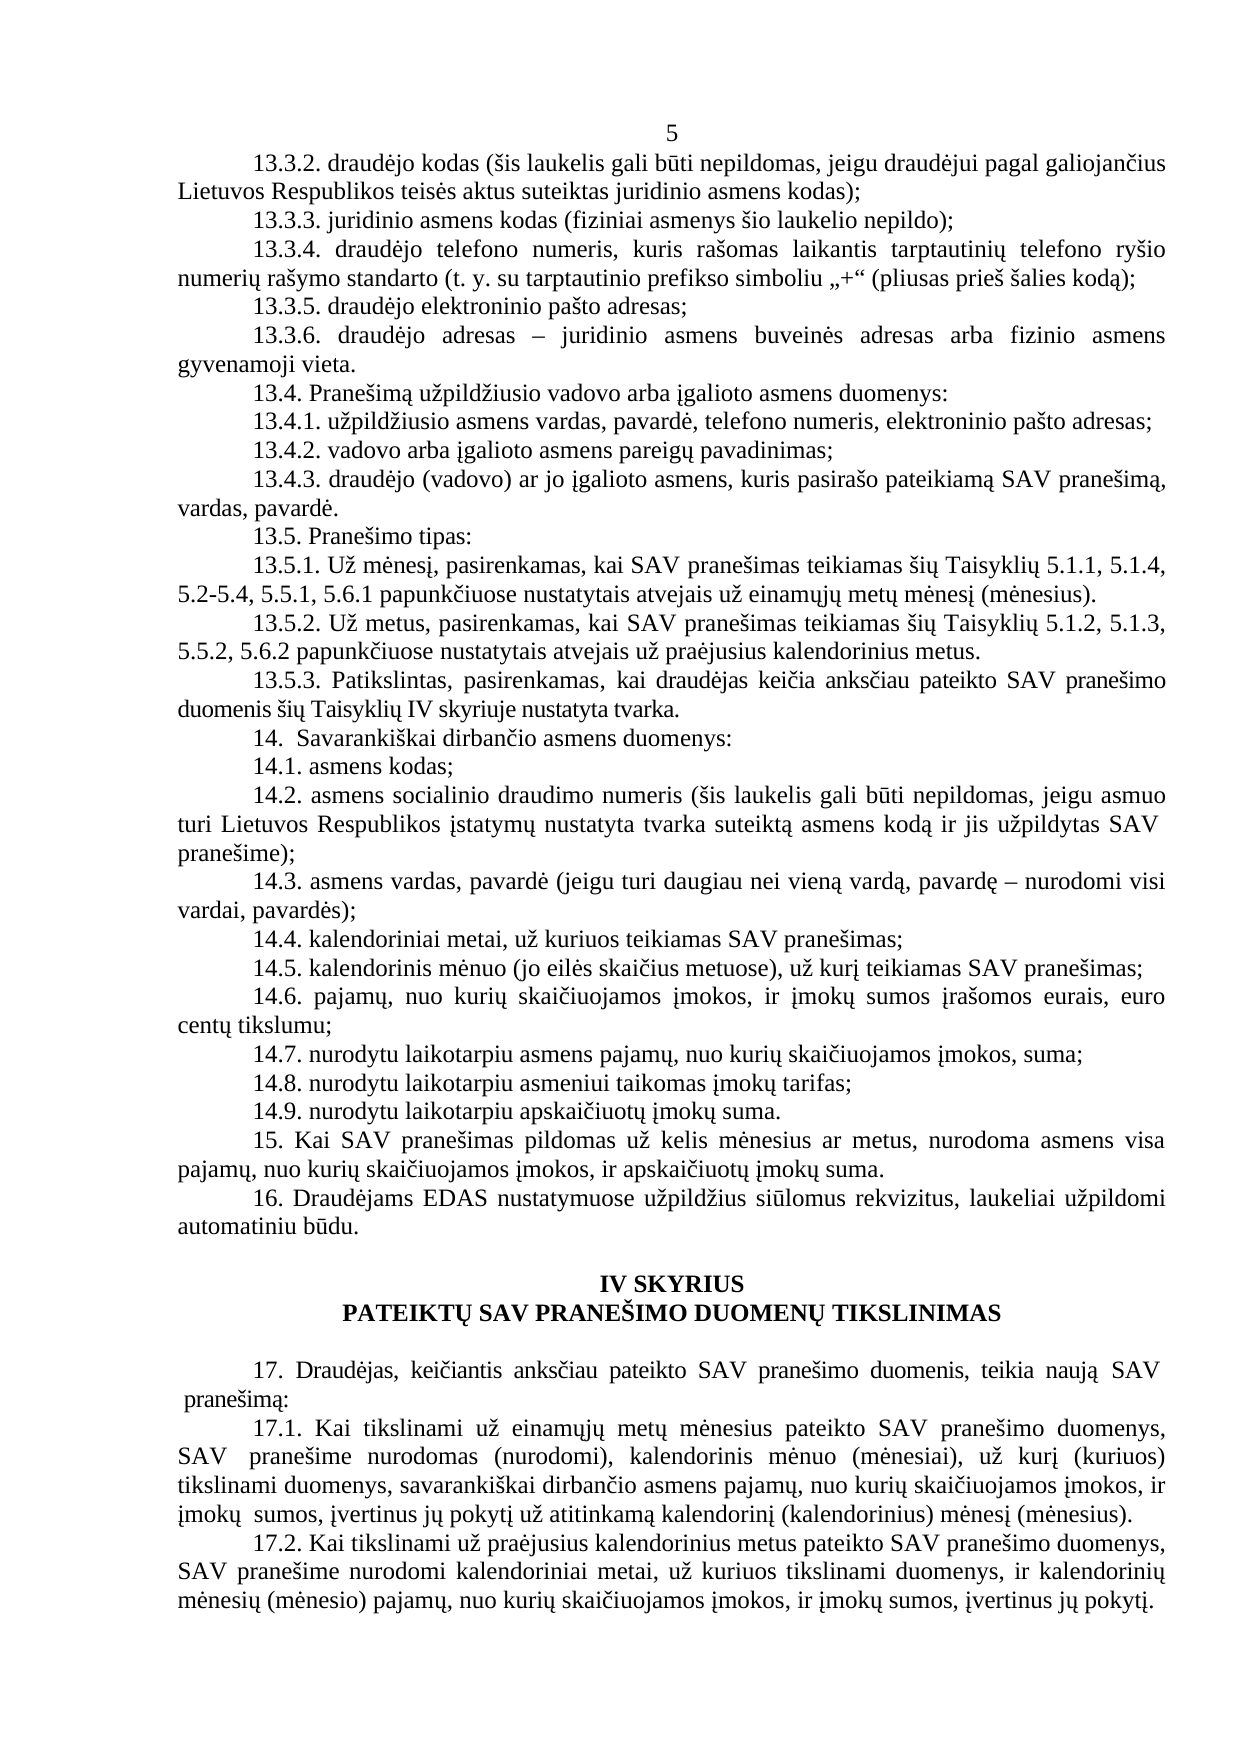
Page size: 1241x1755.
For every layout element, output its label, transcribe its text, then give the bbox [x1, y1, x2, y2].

text 13.5. Pranešimo tipas: [177, 521, 1166, 550]
text 13.4. Pranešimą užpildžiusio vadovo arba įgalioto asmens duomenys: [177, 378, 1166, 406]
text 15. Kai SAV pranešimas pildomas už kelis mėnesius ar metus, nurodoma asmens visa pajamų, nuo kurių skaičiuojamos įmokos, ir apskaičiuotų įmokų suma. [177, 1125, 1166, 1183]
text 16. Draudėjams EDAS nustatymuose užpildžius siūlomus rekvizitus, laukeliai užpildomi automatiniu būdu. [177, 1183, 1166, 1240]
text 14.3. asmens vardas, pavardė (jeigu turi daugiau nei vieną vardą, pavardę – nurodomi visi vardai, pavardės); [177, 866, 1166, 924]
text 13.3.4. draudėjo telefono numeris, kuris rašomas laikantis tarptautinių telefono ryšio numerių rašymo standarto (t. y. su tarptautinio prefikso simboliu „+“ (pliusas prieš šalies kodą); [177, 234, 1166, 291]
text 13.5.1. Už mėnesį, pasirenkamas, kai SAV pranešimas teikiamas šių Taisyklių 5.1.1, 5.1.4, 5.2-5.4, 5.5.1, 5.6.1 papunkčiuose nustatytais atvejais už einamųjų metų mėnesį (mėnesius). [177, 550, 1166, 608]
text 14.1. asmens kodas; [177, 751, 1166, 780]
text 13.3.2. draudėjo kodas (šis laukelis gali būti nepildomas, jeigu draudėjui pagal galiojančius Lietuvos Respublikos teisės aktus suteiktas juridinio asmens kodas); [177, 148, 1166, 205]
text 14.2. asmens socialinio draudimo numeris (šis laukelis gali būti nepildomas, jeigu asmuo turi Lietuvos Respublikos įstatymų nustatyta tvarka suteiktą asmens kodą ir jis užpildytas SAV pranešime); [177, 780, 1166, 866]
text 14.4. kalendoriniai metai, už kuriuos teikiamas SAV pranešimas; [177, 924, 1166, 953]
text 14.7. nurodytu laikotarpiu asmens pajamų, nuo kurių skaičiuojamos įmokos, suma; [177, 1039, 1166, 1068]
text 13.4.2. vadovo arba įgalioto asmens pareigų pavadinimas; [177, 435, 1166, 464]
text 14.8. nurodytu laikotarpiu asmeniui taikomas įmokų tarifas; [177, 1068, 1166, 1096]
text 13.5.2. Už metus, pasirenkamas, kai SAV pranešimas teikiamas šių Taisyklių 5.1.2, 5.1.3, 5.5.2, 5.6.2 papunkčiuose nustatytais atvejais už praėjusius kalendorinius metus. [177, 608, 1166, 665]
text 13.4.3. draudėjo (vadovo) ar jo įgalioto asmens, kuris pasirašo pateikiamą SAV pranešimą, vardas, pavardė. [177, 464, 1166, 521]
text 14.9. nurodytu laikotarpiu apskaičiuotų įmokų suma. [177, 1096, 1166, 1125]
text 13.5.3. Patikslintas, pasirenkamas, kai draudėjas keičia anksčiau pateikto SAV pranešimo duomenis šių Taisyklių IV skyriuje nustatyta tvarka. [177, 665, 1166, 723]
text 17.1. Kai tikslinami už einamųjų metų mėnesius pateikto SAV pranešimo duomenys, SAV pranešime nurodomas (nurodomi), kalendorinis mėnuo (mėnesiai), už kurį (kuriuos) tikslinami duomenys, savarankiškai dirbančio asmens pajamų, nuo kurių skaičiuojamos įmokos, ir įmokų sumos, įvertinus jų pokytį už atitinkamą kalendorinį (kalendorinius) mėnesį (mėnesius). [177, 1413, 1166, 1528]
text 13.3.6. draudėjo adresas – juridinio asmens buveinės adresas arba fizinio asmens gyvenamoji vieta. [177, 320, 1166, 378]
text 17. Draudėjas, keičiantis anksčiau pateikto SAV pranešimo duomenis, teikia naują SAV pranešimą: [177, 1355, 1166, 1413]
text 13.3.5. draudėjo elektroninio pašto adresas; [177, 291, 1166, 320]
text IV SKYRIUS [177, 1269, 1166, 1298]
text 13.4.1. užpildžiusio asmens vardas, pavardė, telefono numeris, elektroninio pašto adresas; [177, 406, 1166, 435]
text 14.6. pajamų, nuo kurių skaičiuojamos įmokos, ir įmokų sumos įrašomos eurais, euro centų tikslumu; [177, 981, 1166, 1039]
text 17.2. Kai tikslinami už praėjusius kalendorinius metus pateikto SAV pranešimo duomenys, SAV pranešime nurodomi kalendoriniai metai, už kuriuos tikslinami duomenys, ir kalendorinių mėnesių (mėnesio) pajamų, nuo kurių skaičiuojamos įmokos, ir įmokų sumos, įvertinus jų pokytį. [177, 1528, 1166, 1614]
text 14. Savarankiškai dirbančio asmens duomenys: [177, 723, 1166, 751]
text PATEIKTŲ SAV PRANEŠIMO DUOMENŲ TIKSLINIMAS [177, 1298, 1166, 1326]
text 13.3.3. juridinio asmens kodas (fiziniai asmenys šio laukelio nepildo); [177, 205, 1166, 234]
text 14.5. kalendorinis mėnuo (jo eilės skaičius metuose), už kurį teikiamas SAV pranešimas; [177, 953, 1166, 981]
